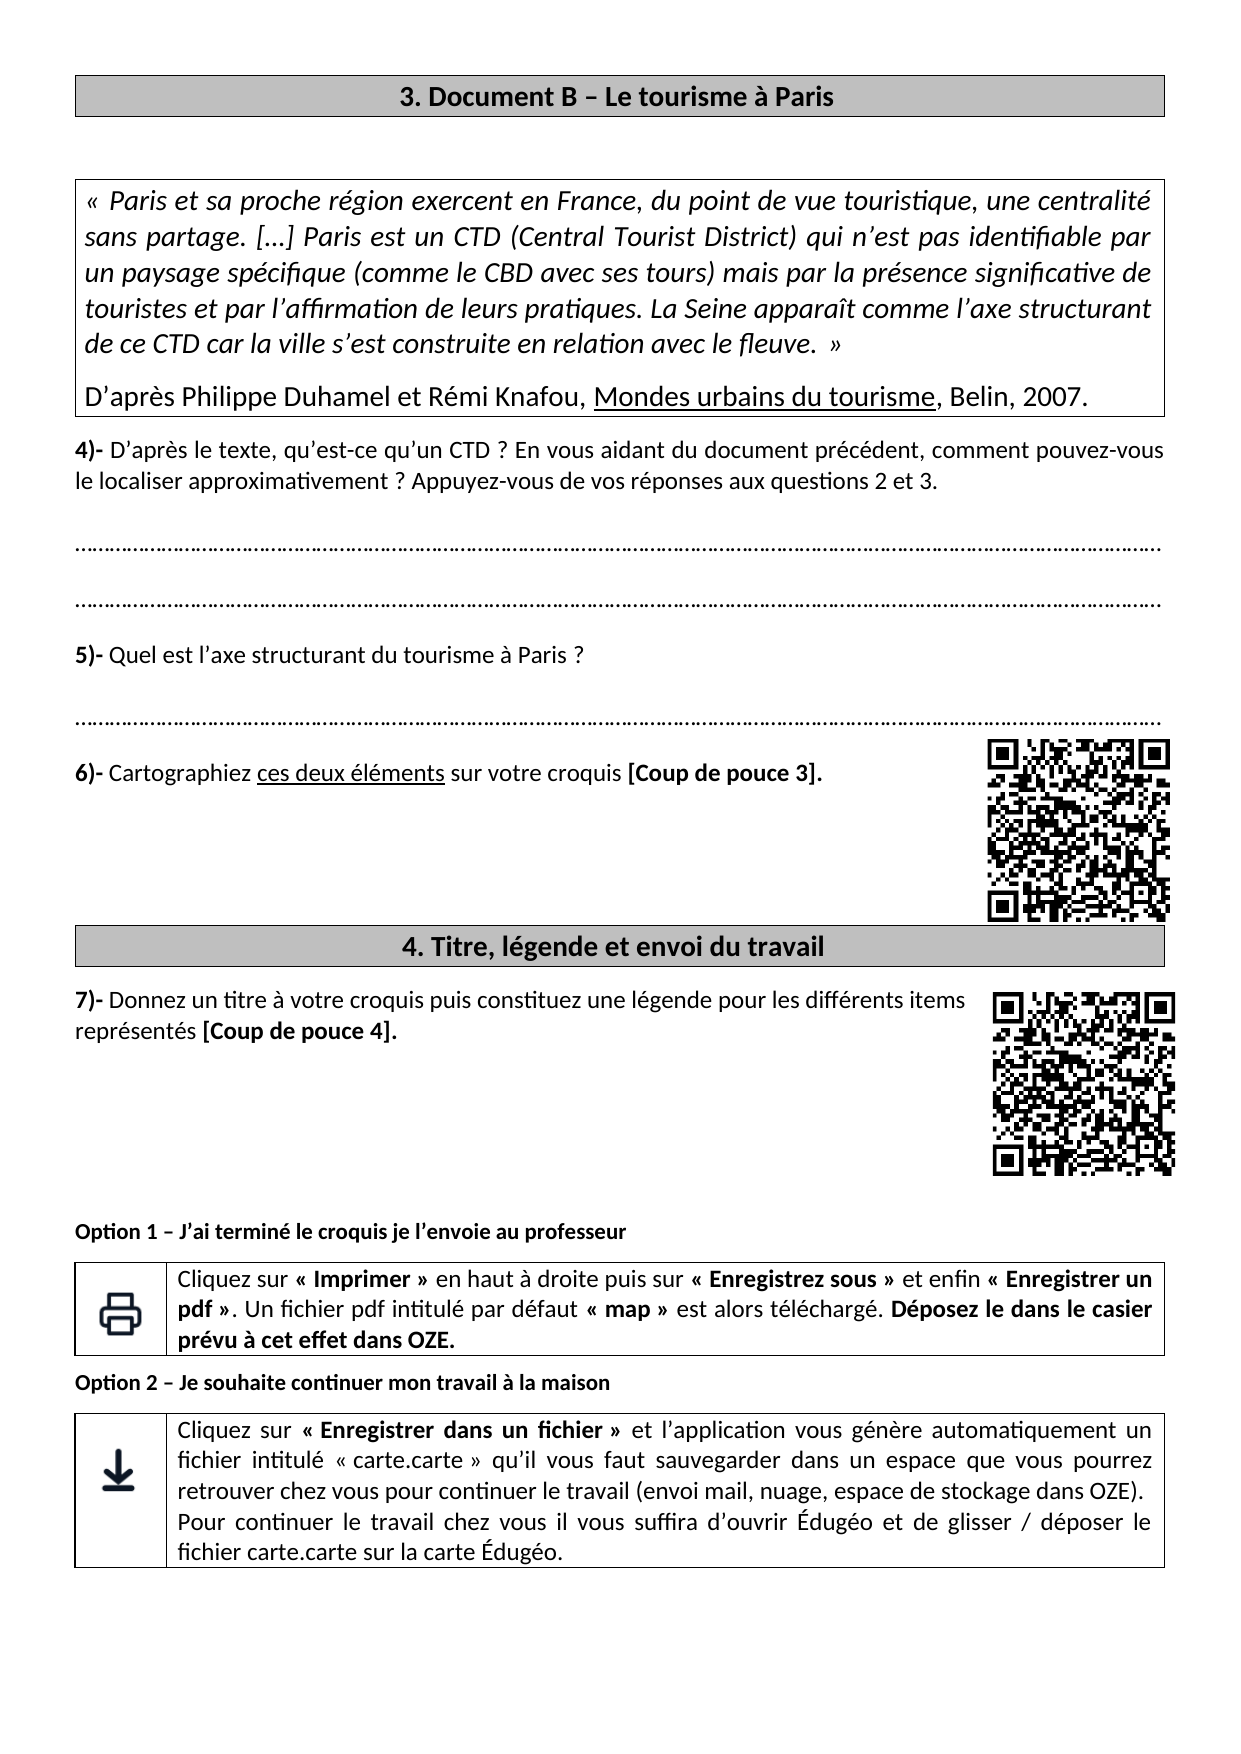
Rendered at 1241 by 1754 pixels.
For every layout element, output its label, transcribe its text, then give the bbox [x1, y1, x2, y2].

text Option 1 – J’ai terminé le croquis je l’envoie au professeur [75, 1217, 1165, 1245]
text ……………………………………………………………………………………………………………………………………………………………………… [75, 583, 1165, 614]
table_header Cliquez sur « Enregistrer dans un fichier » et l’application vous génère automatiquement un fichier intitulé « carte.carte » qu’il vous faut sauvegarder dans un espace que vous pourrez retrouver chez vous pour continuer le travail (envoi mail, nuage, espace de stockage dans OZE). Pour continuer le travail chez vous il vous suffira d’ouvrir Édugéo et de glisser / déposer le fichier carte.carte sur la carte Édugéo. [167, 1414, 1164, 1567]
text 7)- Donnez un titre à votre croquis puis constituez une légende pour les différents items représentés [Coup de pouce 4]. [75, 984, 1165, 1046]
text 3. Document B – Le tourisme à Paris [76, 76, 1164, 116]
text Option 2 – Je souhaite continuer mon travail à la maison [75, 1368, 1165, 1396]
text 5)- Quel est l’axe structurant du tourisme à Paris ? [75, 639, 1165, 670]
text 4. Titre, légende et envoi du travail [76, 926, 1164, 966]
text ……………………………………………………………………………………………………………………………………………………………………… [75, 527, 1165, 558]
text ……………………………………………………………………………………………………………………………………………………………………… [75, 701, 1165, 732]
text « Paris et sa proche région exercent en France, du point de vue touristique, une centralité sans partage. […] Paris est un CTD (Central Tourist District) qui n’est pas identifiable par un paysage spécifique (comme le CBD avec ses tours) mais par la présence significative de touristes et par l’affirmation de leurs pratiques. La Seine apparaît comme l’axe structurant de ce CTD car la ville s’est construite en relation avec le fleuve. » [76, 180, 1164, 361]
text 6)- Cartographiez ces deux éléments sur votre croquis [Coup de pouce 3]. [75, 757, 987, 788]
table_header [76, 1414, 166, 1567]
table_header Cliquez sur « Imprimer » en haut à droite puis sur « Enregistrez sous » et enfin « Enregistrer un pdf ». Un fichier pdf intitulé par défaut « map » est alors téléchargé. Déposez le dans le casier prévu à cet effet dans OZE. [167, 1263, 1164, 1355]
text D’après Philippe Duhamel et Rémi Knafou, Mondes urbains du tourisme, Belin, 2007. [76, 375, 1164, 416]
text 4)- D’après le texte, qu’est-ce qu’un CTD ? En vous aidant du document précédent, comment pouvez-vous le localiser approximativement ? Appuyez-vous de vos réponses aux questions 2 et 3. [75, 434, 1165, 496]
table_header [76, 1263, 166, 1355]
